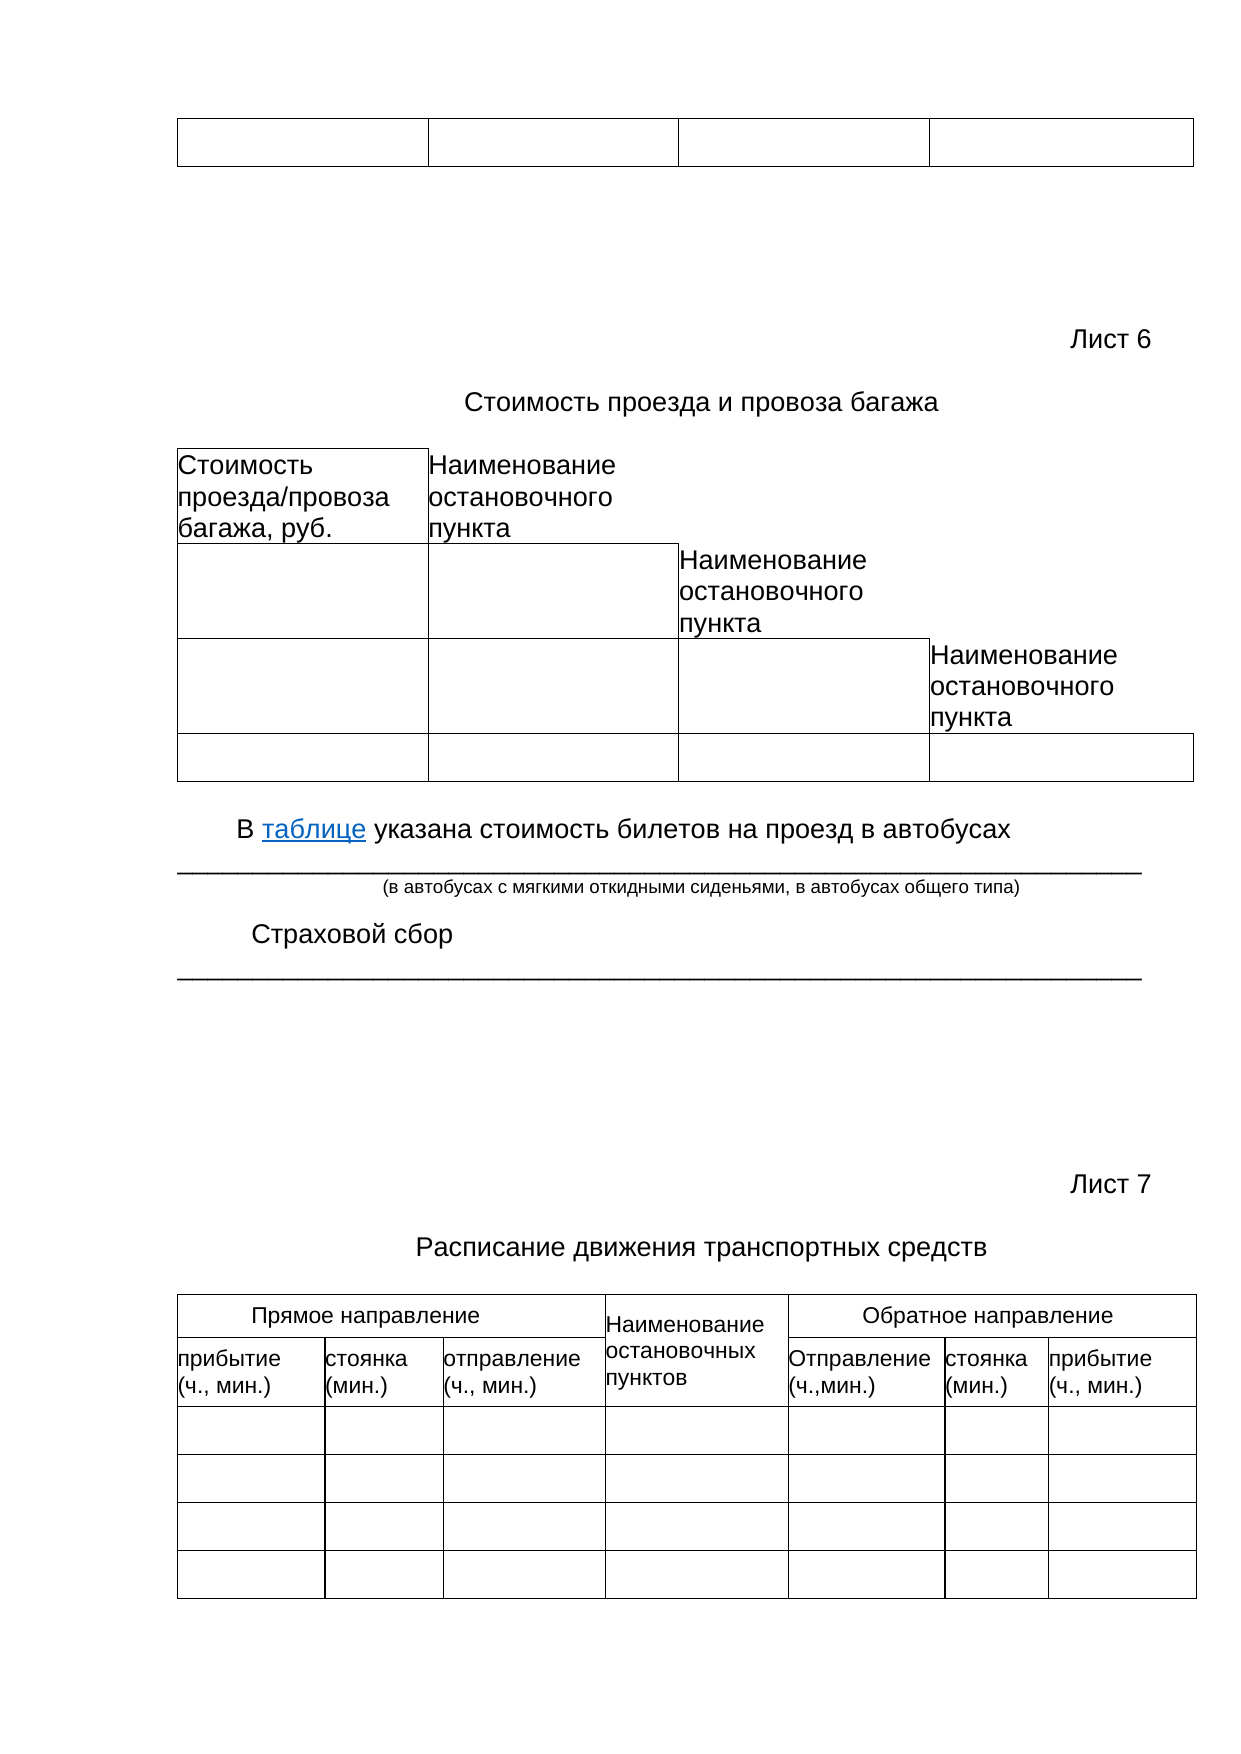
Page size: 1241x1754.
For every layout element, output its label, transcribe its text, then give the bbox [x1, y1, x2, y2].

table_header Стоимость проезда/провоза багажа, руб. [178, 449, 428, 543]
table_header Обратное направление [789, 1295, 1196, 1337]
table_header [1185, 448, 1189, 543]
table_cell [326, 1551, 443, 1598]
table_cell [606, 1407, 788, 1454]
table_cell [679, 639, 929, 733]
table_cell [178, 734, 428, 781]
text Расписание движения транспортных средств [177, 1231, 1152, 1262]
table_cell [444, 1455, 605, 1502]
table_header Прямое направление [178, 1295, 605, 1337]
table_cell стоянка (мин.) [946, 1338, 1048, 1406]
table_cell [326, 1455, 443, 1502]
table_cell [178, 1551, 324, 1598]
table_cell Наименование остановочного пункта [679, 543, 930, 638]
table_cell прибытие (ч., мин.) [1049, 1338, 1196, 1406]
text Страховой сбор [177, 918, 1152, 950]
table_cell [1049, 1503, 1196, 1550]
table_header Наименование остановочных пунктов [606, 1295, 788, 1406]
text ________________________________________________________________ [177, 950, 1152, 981]
table_cell прибытие (ч., мин.) [178, 1338, 324, 1406]
table_cell [789, 1551, 944, 1598]
table_cell [1189, 638, 1193, 733]
table_cell стоянка (мин.) [326, 1338, 443, 1406]
text Лист 7 [177, 1168, 1152, 1200]
table_cell [1181, 543, 1185, 638]
table_cell [326, 1503, 443, 1550]
table_cell [1049, 1407, 1196, 1454]
table_cell [930, 543, 1181, 638]
table_cell [178, 1503, 324, 1550]
table_cell [444, 1551, 605, 1598]
table_cell [679, 119, 929, 166]
text Стоимость проезда и провоза багажа [177, 386, 1152, 417]
table_cell [946, 1503, 1048, 1550]
table_cell Отправление (ч.,мин.) [789, 1338, 944, 1406]
table_cell [789, 1407, 944, 1454]
table_cell [178, 1455, 324, 1502]
table_cell [946, 1407, 1048, 1454]
table_cell [1185, 543, 1189, 638]
table_cell [444, 1503, 605, 1550]
table_cell Наименование остановочного пункта [930, 638, 1181, 733]
table_cell [1049, 1551, 1196, 1598]
text (в автобусах с мягкими откидными сиденьями, в автобусах общего типа) [177, 875, 1152, 897]
table_cell [178, 119, 428, 166]
table_cell [1049, 1455, 1196, 1502]
table_header [679, 448, 930, 543]
table_header [930, 448, 1181, 543]
table_cell [1189, 543, 1193, 638]
table_cell [789, 1503, 944, 1550]
table_cell [789, 1455, 944, 1502]
table_header Наименование остановочного пункта [429, 448, 679, 543]
table_cell [429, 119, 678, 166]
table_cell [1185, 638, 1189, 733]
table_cell [429, 734, 678, 781]
table_cell [429, 544, 678, 638]
text В таблице указана стоимость билетов на проезд в автобусах [177, 813, 1152, 844]
table_cell [946, 1455, 1048, 1502]
table_header [1181, 448, 1185, 543]
table_cell отправление (ч., мин.) [444, 1338, 605, 1406]
table_cell [606, 1503, 788, 1550]
table_cell [326, 1407, 443, 1454]
table_cell [178, 639, 428, 733]
table_header [1189, 448, 1193, 543]
table_cell [429, 639, 678, 733]
table_cell [930, 734, 1193, 781]
table_cell [178, 544, 428, 638]
table_cell [606, 1455, 788, 1502]
text Лист 6 [177, 323, 1152, 354]
table_cell [444, 1407, 605, 1454]
text ________________________________________________________________ [177, 844, 1152, 875]
table_cell [1181, 638, 1185, 733]
table_cell [930, 119, 1193, 166]
table_cell [606, 1551, 788, 1598]
table_cell [946, 1551, 1048, 1598]
table_cell [178, 1407, 324, 1454]
table_cell [679, 734, 929, 781]
